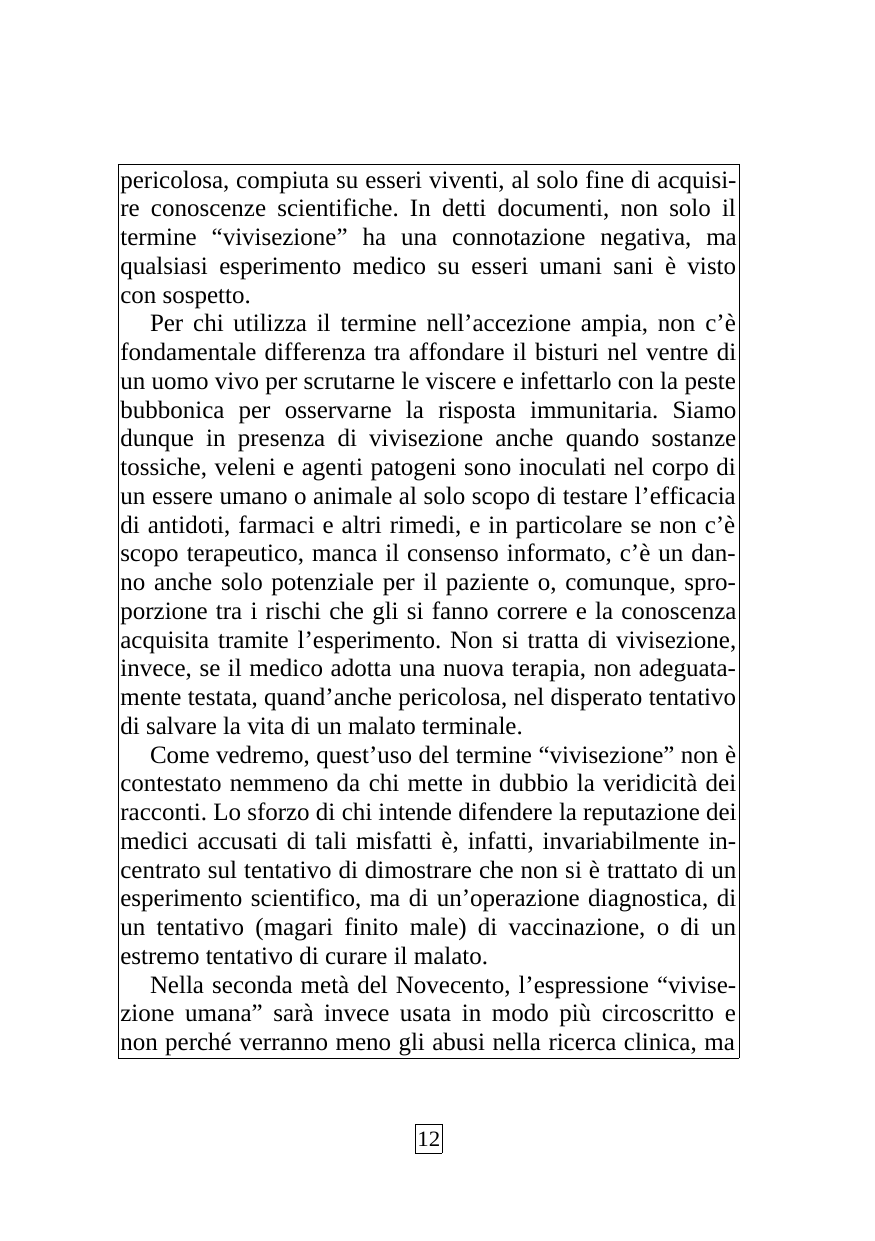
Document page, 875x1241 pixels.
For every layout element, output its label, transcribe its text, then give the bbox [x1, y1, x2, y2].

text pericolosa, compiuta su esseri viventi, al solo fine di acquisi- re conoscenze scientifiche. In detti documenti, non solo il termine “vivisezione” ha una connotazione negativa, ma qualsiasi esperimento medico su esseri umani sani è visto con sospetto. [120, 165, 737, 308]
text Nella seconda metà del Novecento, l’espressione “vivise- zione umana” sarà invece usata in modo più circoscritto e non perché verranno meno gli abusi nella ricerca clinica, ma [120, 970, 737, 1056]
text 12 [417, 1126, 442, 1151]
text Per chi utilizza il termine nell’accezione ampia, non c’è fondamentale differenza tra affondare il bisturi nel ventre di un uomo vivo per scrutarne le viscere e infettarlo con la peste bubbonica per osservarne la risposta immunitaria. Siamo dunque in presenza di vivisezione anche quando sostanze tossiche, veleni e agenti patogeni sono inoculati nel corpo di un essere umano o animale al solo scopo di testare l’efficacia di antidoti, farmaci e altri rimedi, e in particolare se non c’è scopo terapeutico, manca il consenso informato, c’è un dan- no anche solo potenziale per il paziente o, comunque, spro- porzione tra i rischi che gli si fanno correre e la conoscenza acquisita tramite l’esperimento. Non si tratta di vivisezione, invece, se il medico adotta una nuova terapia, non adeguata- mente testata, quand’anche pericolosa, nel disperato tentativo di salvare la vita di un malato terminale. [120, 308, 737, 740]
text Come vedremo, quest’uso del termine “vivisezione” non è contestato nemmeno da chi mette in dubbio la veridicità dei racconti. Lo sforzo di chi intende difendere la reputazione dei medici accusati di tali misfatti è, infatti, invariabilmente in- centrato sul tentativo di dimostrare che non si è trattato di un esperimento scientifico, ma di un’operazione diagnostica, di un tentativo (magari finito male) di vaccinazione, o di un estremo tentativo di curare il malato. [120, 740, 737, 970]
